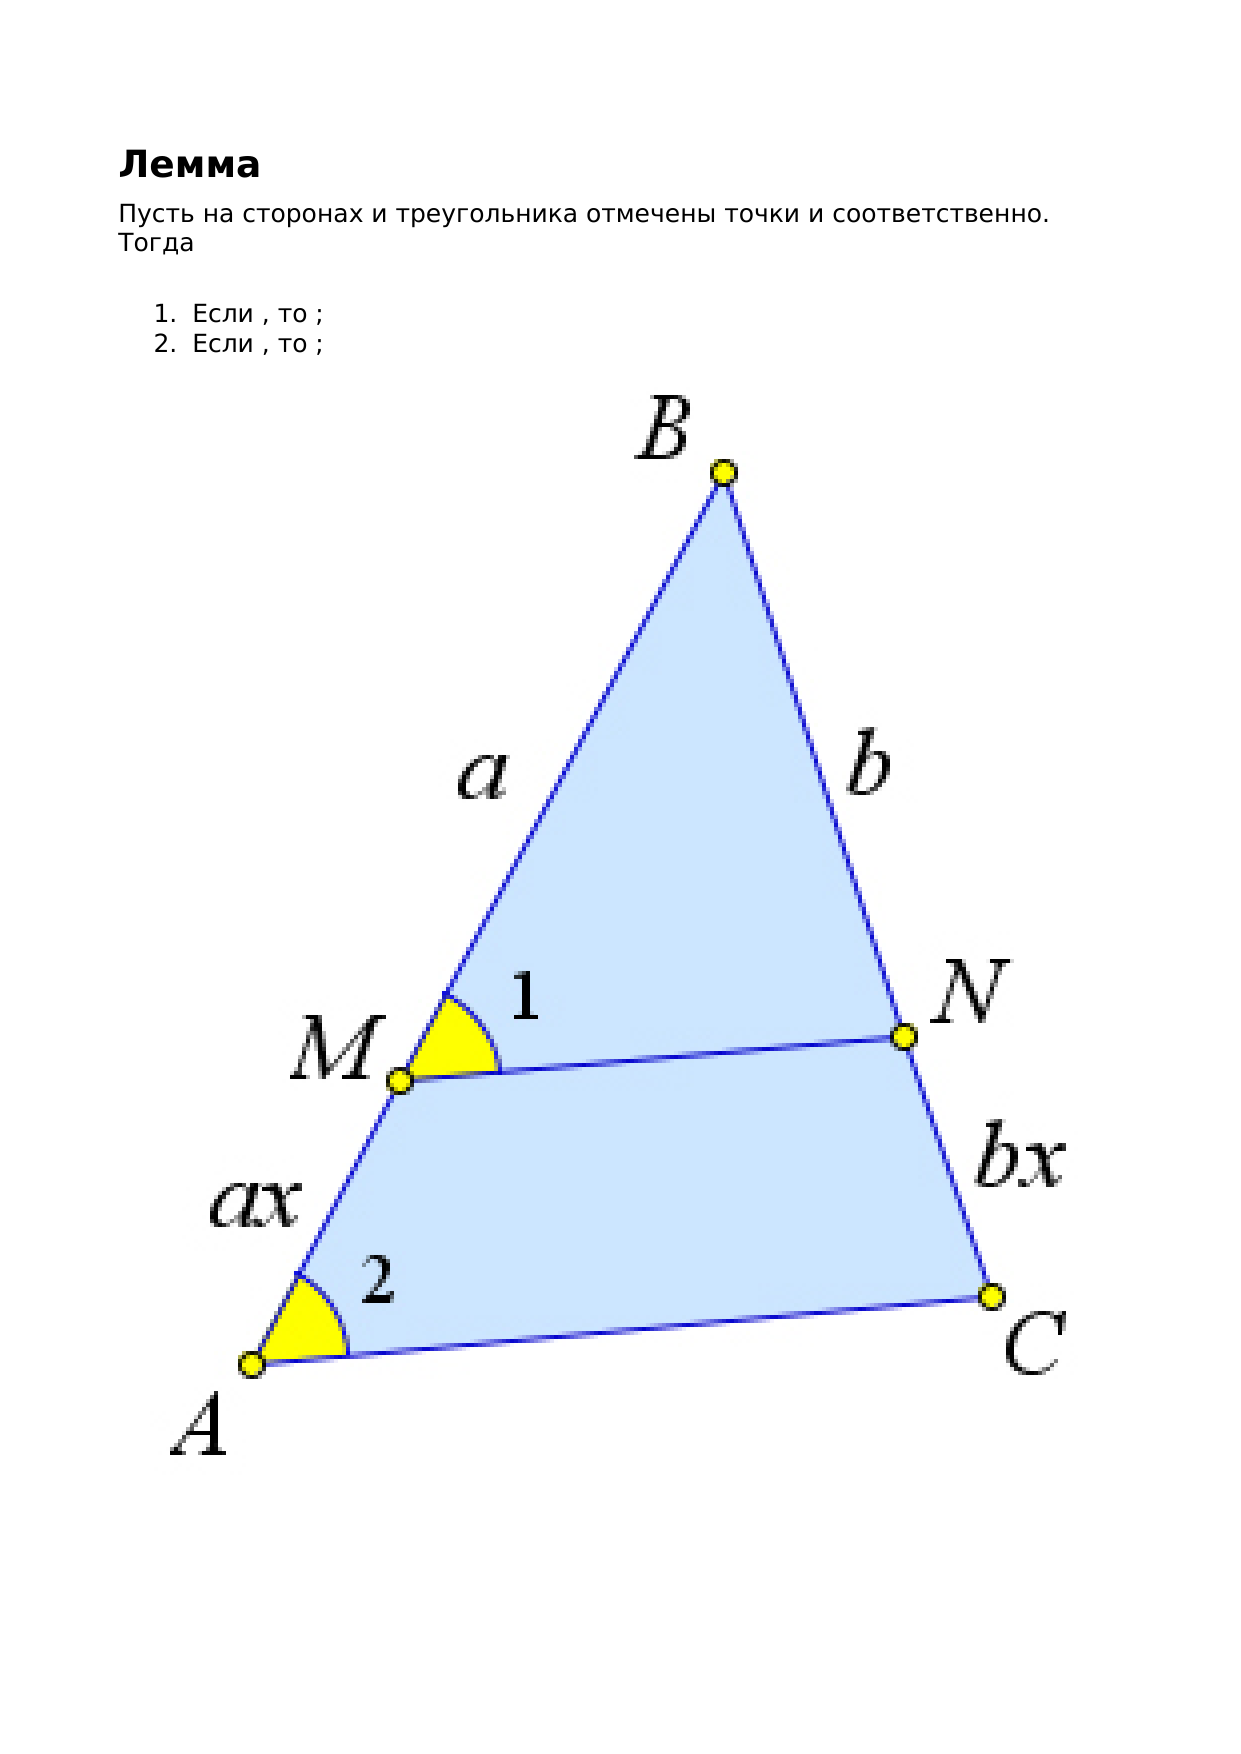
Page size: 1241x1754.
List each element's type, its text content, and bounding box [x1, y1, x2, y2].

list Если , то ; [177, 299, 1122, 329]
picture [118, 387, 1123, 1500]
list Если , то ; [177, 329, 1122, 358]
text Пусть на сторонах и треугольника отмечены точки и соответственно. Тогда [118, 199, 1122, 258]
subtitle Лемма [118, 143, 1122, 187]
